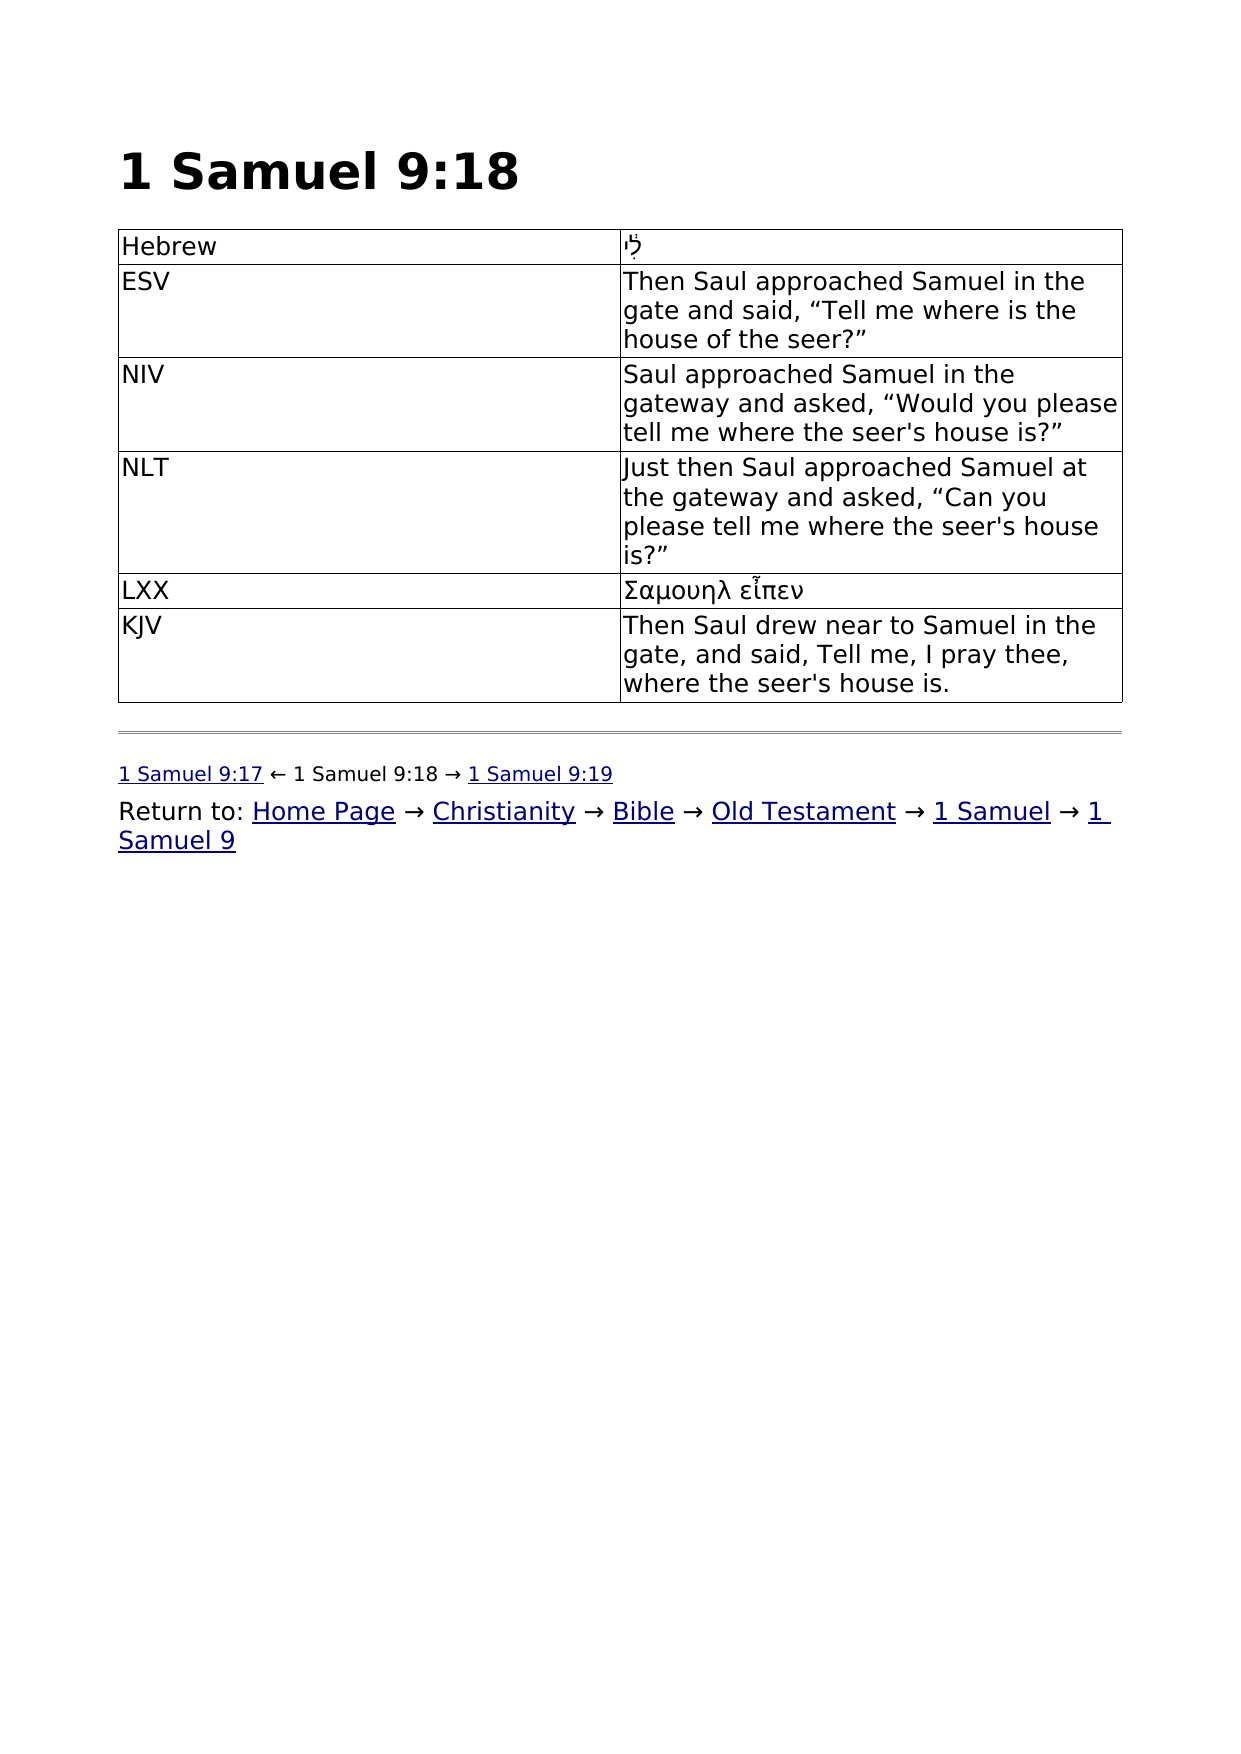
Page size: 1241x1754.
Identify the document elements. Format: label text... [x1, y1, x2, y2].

text 1 Samuel 9:17 ← 1 Samuel 9:18 → 1 Samuel 9:19 [118, 763, 1122, 797]
table_cell Then Saul drew near to Samuel in the gate, and said, Tell me, I pray thee, where the seer's house is. [621, 609, 1122, 702]
table_header Hebrew [119, 230, 620, 264]
subtitle 1 Samuel 9:18 [118, 143, 1122, 201]
table_cell Saul approached Samuel in the gateway and asked, “Would you please tell me where the seer's house is?” [621, 358, 1122, 451]
text Return to: Home Page → Christianity → Bible → Old Testament → 1 Samuel → 1 Samuel 9 [118, 797, 1122, 855]
table_cell Then Saul approached Samuel in the gate and said, “Tell me where is the house of the seer?” [621, 265, 1122, 357]
table_cell NIV [119, 358, 620, 451]
table_header לִ֔י [621, 230, 1122, 264]
table_cell ESV [119, 265, 620, 357]
table_cell LXX [119, 574, 620, 608]
table_cell Just then Saul approached Samuel at the gateway and asked, “Can you please tell me where the seer's house is?” [621, 452, 1122, 573]
table_cell KJV [119, 609, 620, 702]
table_cell Σαμουηλ εἶπεν [621, 574, 1122, 608]
table_cell NLT [119, 452, 620, 573]
